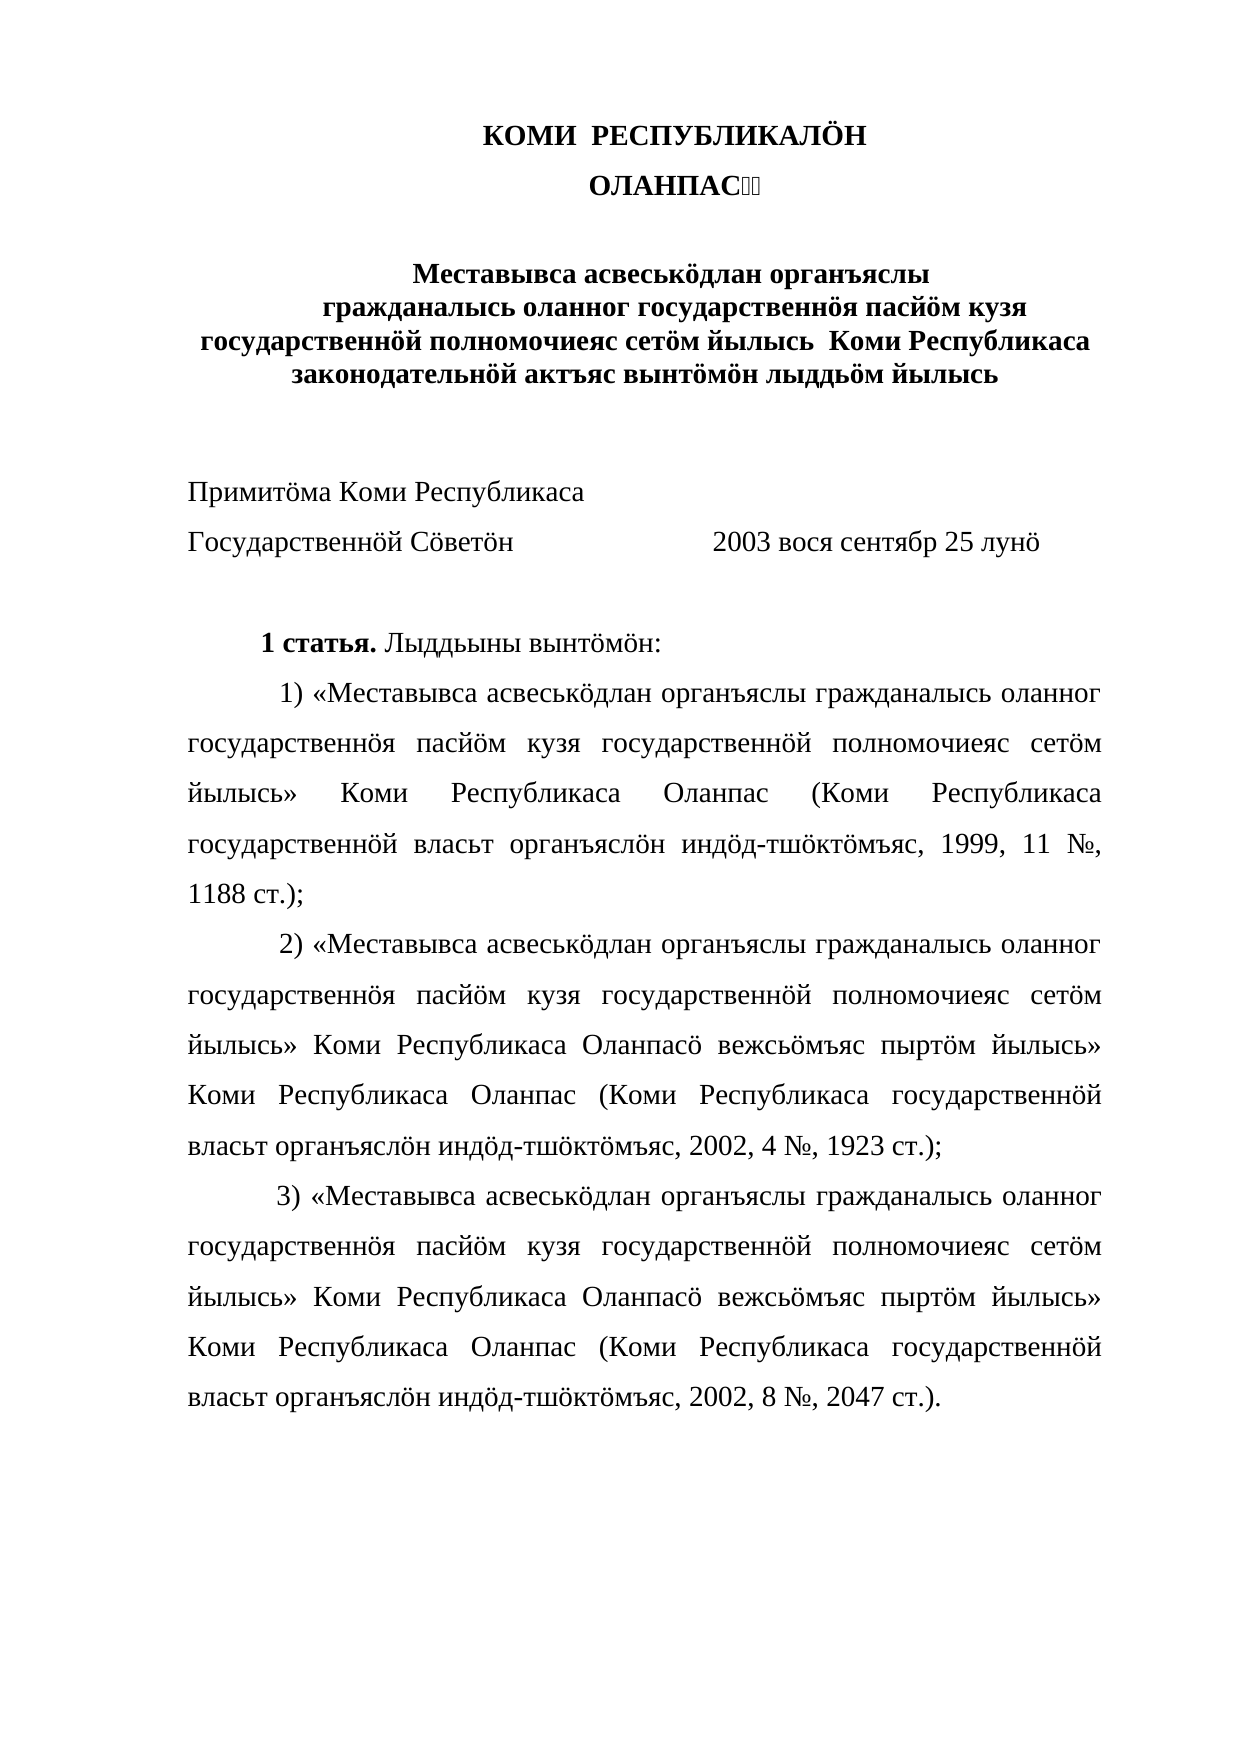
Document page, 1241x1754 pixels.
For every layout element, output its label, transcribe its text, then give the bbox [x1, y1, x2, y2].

text ОЛАНПАС [187, 168, 1103, 202]
text 3) «Меставывса асвеськöдлан органъяслы гражданалысь оланног государственнöя пасйöм кузя государственнöй полномочиеяс сетöм йылысь» Коми Республикаса Оланпасö вежсьöмъяс пыртöм йылысь» Коми Республикаса Оланпас (Коми Республикаса государственнöй власьт органъяслöн индöд-тшöктöмъяс, 2002, 8 №, 2047 ст.). [187, 1178, 1103, 1413]
subtitle Меставывса асвеськöдлан органъяслы [187, 256, 1103, 289]
text 1) «Меставывса асвеськöдлан органъяслы гражданалысь оланног государственнöя пасйöм кузя государственнöй полномочиеяс сетöм йылысь» Коми Республикаса Оланпас (Коми Республикаса государственнöй власьт органъяслöн индöд-тшöктöмъяс, 1999, 11 №, 1188 ст.); [187, 675, 1103, 910]
text 2) «Меставывса асвеськöдлан органъяслы гражданалысь оланног государственнöя пасйöм кузя государственнöй полномочиеяс сетöм йылысь» Коми Республикаса Оланпасö вежсьöмъяс пыртöм йылысь» Коми Республикаса Оланпас (Коми Республикаса государственнöй власьт органъяслöн индöд-тшöктöмъяс, 2002, 4 №, 1923 ст.); [187, 927, 1103, 1161]
subtitle КОМИ РЕСПУБЛИКАЛÖН [187, 118, 1103, 152]
subtitle Примитöма Коми Республикаса [187, 474, 1103, 507]
text 1 статья. Лыддьыны вынтöмöн: [187, 625, 1103, 658]
text гражданалысь оланног государственнöя пасйöм кузя государственнöй полномочиеяс сетöм йылысь Коми Республикаса законодательнöй актъяс вынтöмöн лыддьöм йылысь [187, 289, 1103, 390]
text Государственнöй Сöветöн 2003 вося сентябр 25 лунö [187, 524, 1103, 558]
